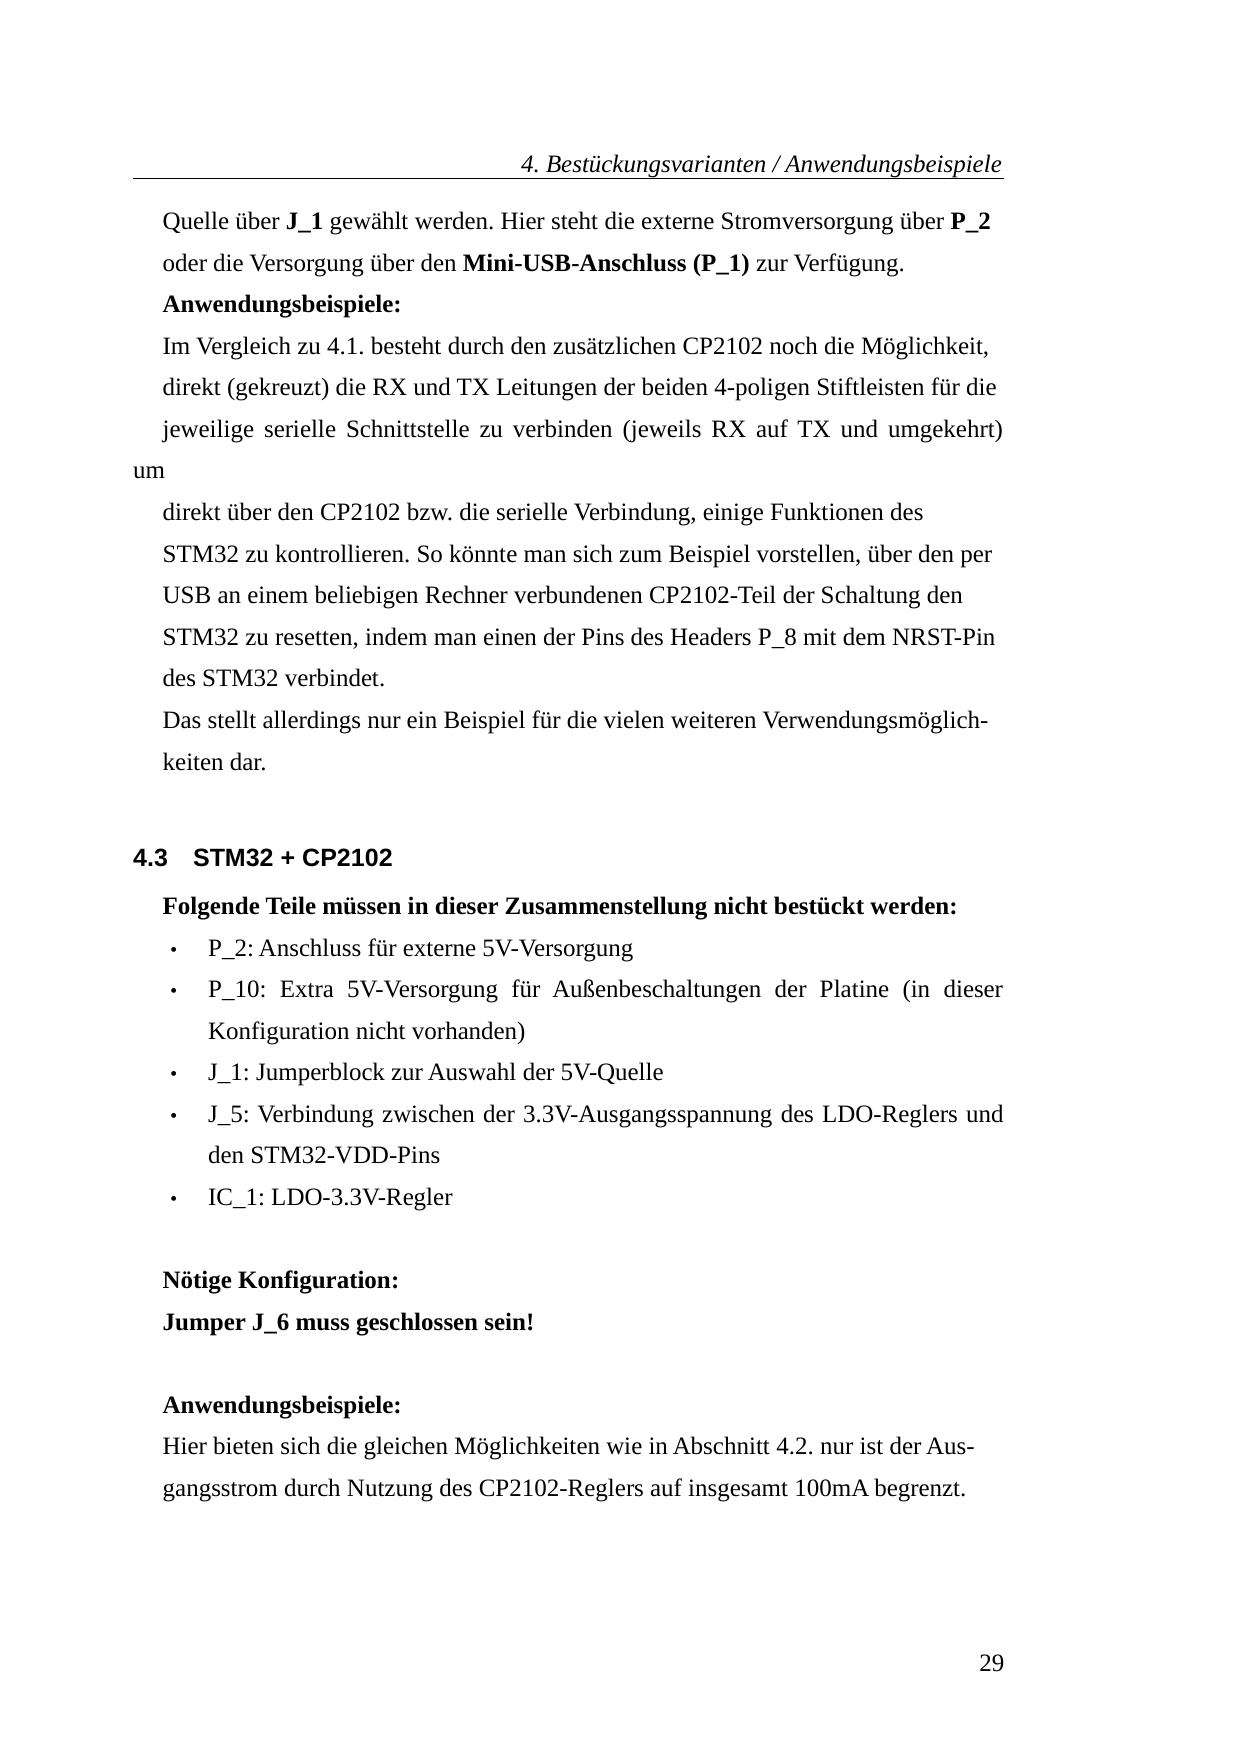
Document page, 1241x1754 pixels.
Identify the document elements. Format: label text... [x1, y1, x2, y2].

list J_5: Verbindung zwischen der 3.3V-Ausgangsspannung des LDO-Reglers und den STM32-VDD-Pins [170, 1100, 1004, 1169]
list P_10: Extra 5V-Versorgung für Außenbeschaltungen der Platine (in dieser Konfiguration nicht vorhanden) [170, 975, 1004, 1044]
text Nötige Konfiguration: [133, 1266, 1004, 1294]
text Im Vergleich zu 4.1. besteht durch den zusätzlichen CP2102 noch die Möglichkeit, [133, 332, 1004, 360]
text oder die Versorgung über den Mini-USB-Anschluss (P_1) zur Verfügung. [133, 249, 1004, 277]
text USB an einem beliebigen Rechner verbundenen CP2102-Teil der Schaltung den [133, 581, 1004, 609]
text direkt (gekreuzt) die RX und TX Leitungen der beiden 4-poligen Stiftleisten für die [133, 373, 1004, 401]
text Das stellt allerdings nur ein Beispiel für die vielen weiteren Verwendungsmöglich- [133, 706, 1004, 734]
text STM32 zu kontrollieren. So könnte man sich zum Beispiel vorstellen, über den per [133, 540, 1004, 567]
text Anwendungsbeispiele: [133, 290, 1004, 318]
text STM32 zu resetten, indem man einen der Pins des Headers P_8 mit dem NRST-Pin [133, 623, 1004, 651]
text jeweilige serielle Schnittstelle zu verbinden (jeweils RX auf TX und umgekehrt) um [133, 415, 1004, 484]
list J_1: Jumperblock zur Auswahl der 5V-Quelle [170, 1058, 1004, 1086]
text gangsstrom durch Nutzung des CP2102-Reglers auf insgesamt 100mA begrenzt. [133, 1474, 1004, 1502]
text direkt über den CP2102 bzw. die serielle Verbindung, einige Funktionen des [133, 498, 1004, 526]
subtitle STM32 + CP2102 [133, 844, 1004, 872]
text Hier bieten sich die gleichen Möglichkeiten wie in Abschnitt 4.2. nur ist der Aus- [133, 1432, 1004, 1460]
text des STM32 verbindet. [133, 664, 1004, 692]
list P_2: Anschluss für externe 5V-Versorgung [170, 934, 1004, 961]
text keiten dar. [133, 748, 1004, 775]
text Quelle über J_1 gewählt werden. Hier steht die externe Stromversorgung über P_2 [133, 207, 1004, 235]
text Folgende Teile müssen in dieser Zusammenstellung nicht bestückt werden: [133, 892, 1004, 920]
text Jumper J_6 muss geschlossen sein! [133, 1308, 1004, 1335]
text Anwendungsbeispiele: [133, 1391, 1004, 1418]
list IC_1: LDO-3.3V-Regler [170, 1183, 1004, 1211]
